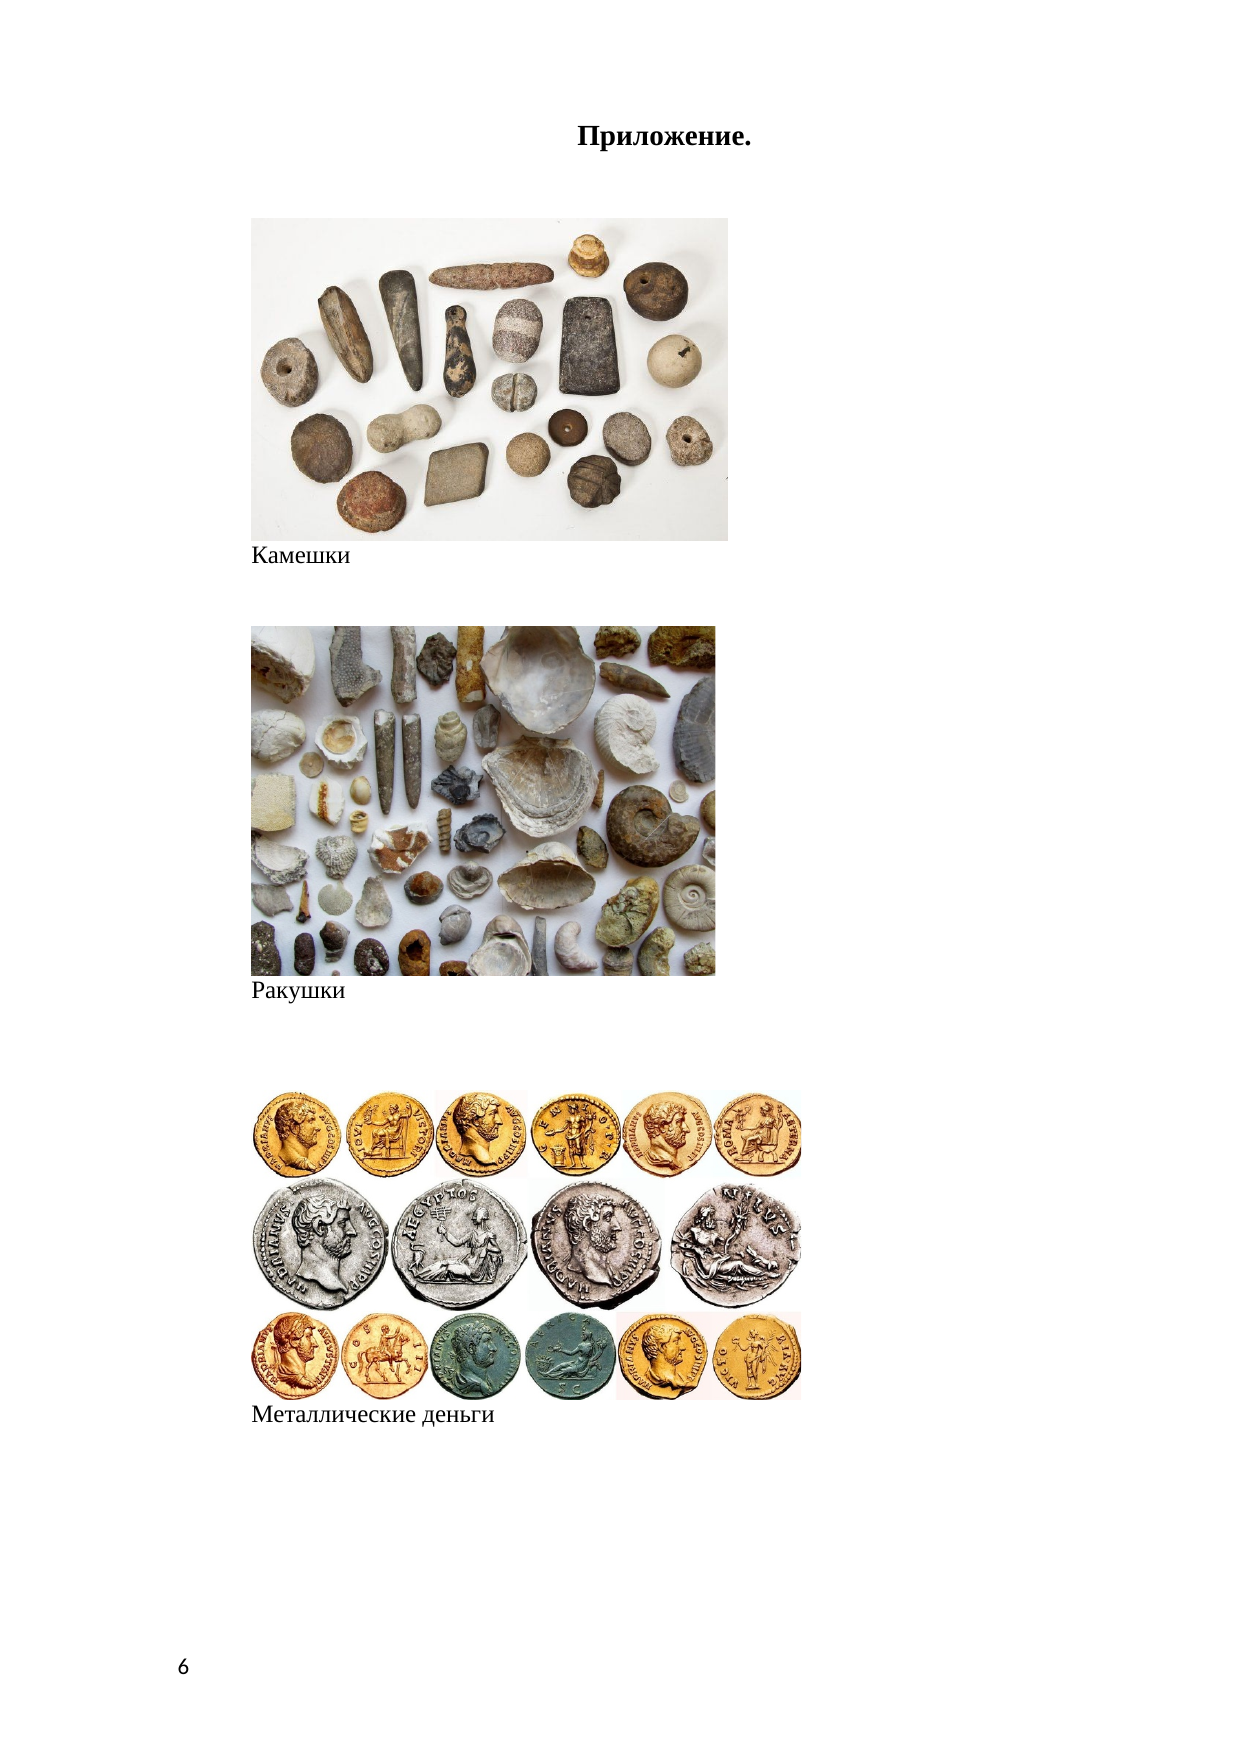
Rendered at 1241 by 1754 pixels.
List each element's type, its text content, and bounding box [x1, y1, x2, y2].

picture [251, 1090, 802, 1400]
text Приложение. [177, 118, 1152, 152]
text Ракушки [177, 975, 1152, 1004]
text Камешки [177, 541, 1152, 569]
picture [251, 626, 716, 976]
text Металлические деньги [177, 1399, 1152, 1428]
picture [251, 218, 728, 541]
